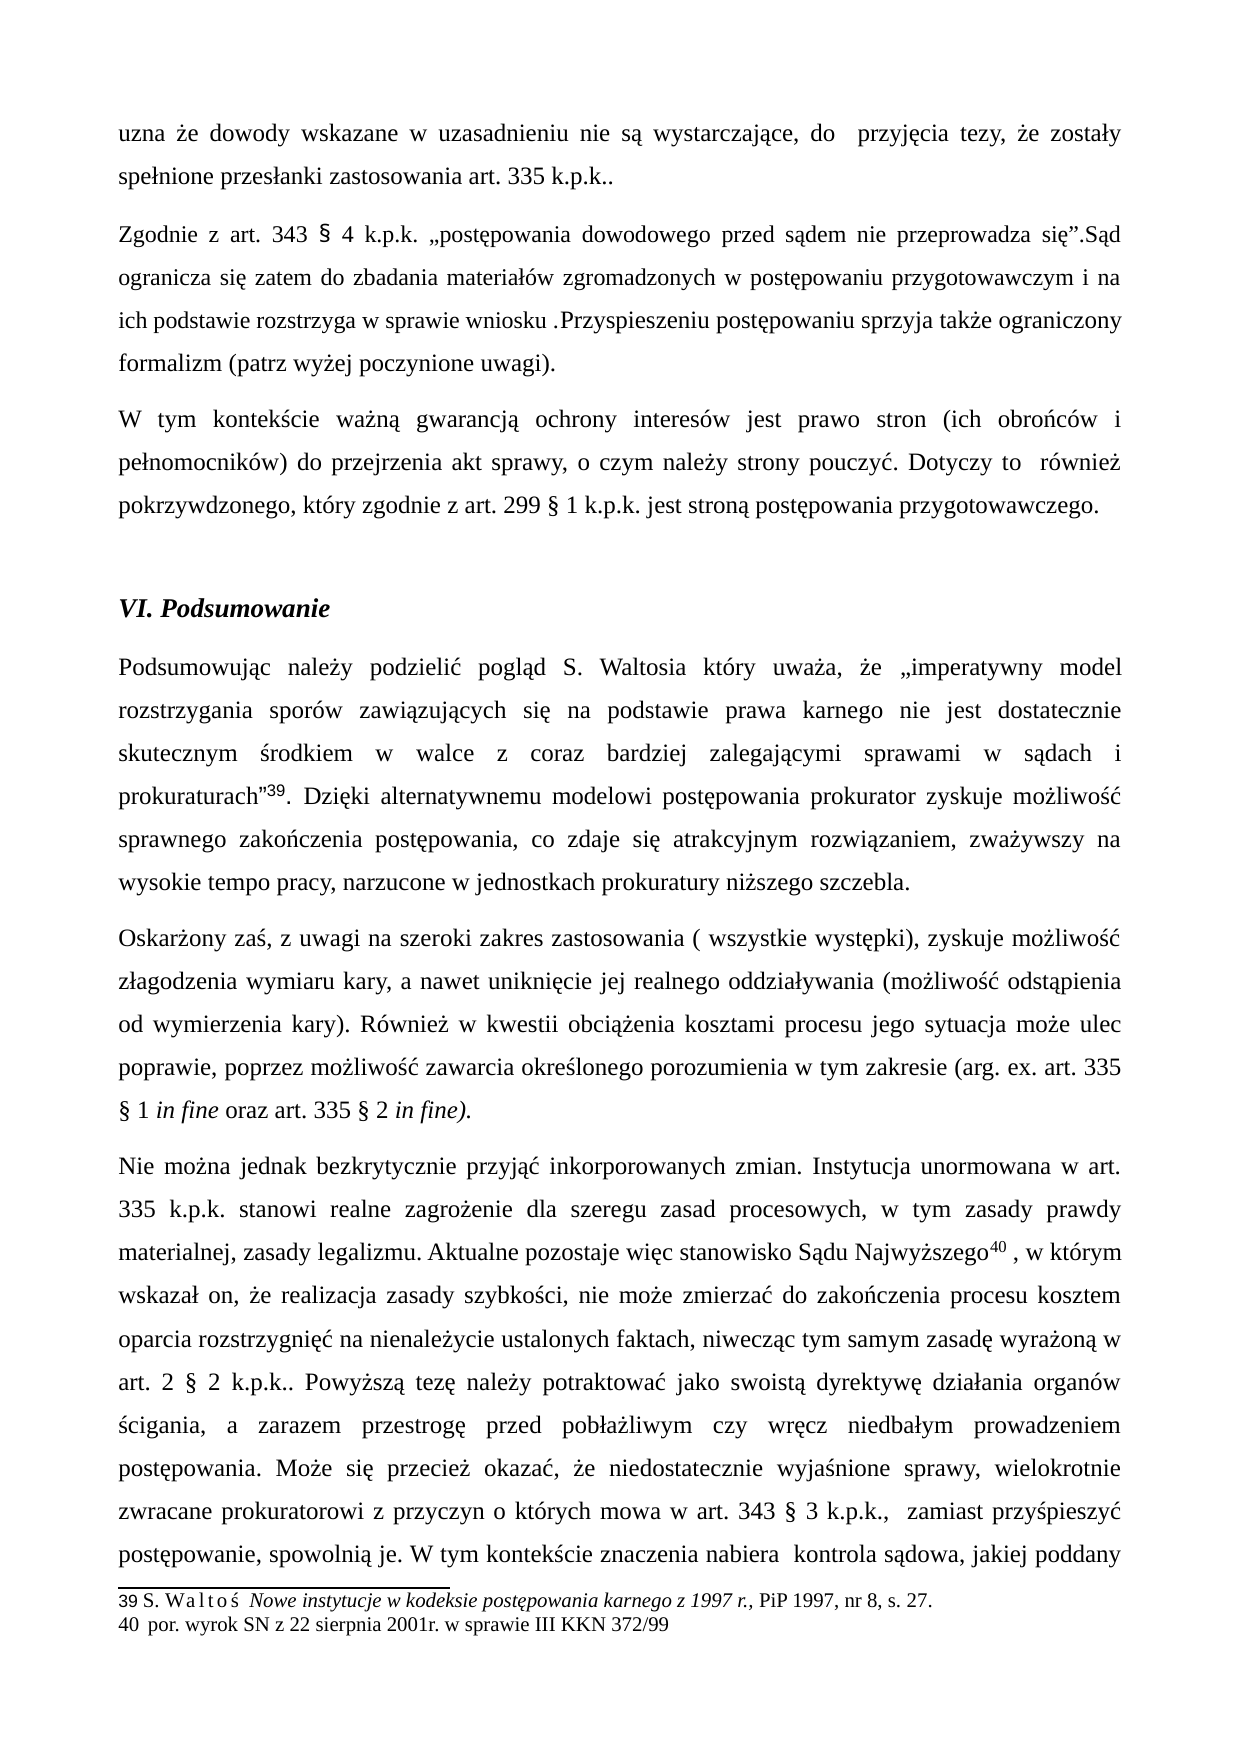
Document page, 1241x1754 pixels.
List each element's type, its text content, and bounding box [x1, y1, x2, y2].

text uzna że dowody wskazane w uzasadnieniu nie są wystarczające, do przyjęcia tezy, że zostały spełnione przesłanki zastosowania art. 335 k.p.k.. [118, 118, 1122, 190]
text W tym kontekście ważną gwarancją ochrony interesów jest prawo stron (ich obrońców i pełnomocników) do przejrzenia akt sprawy, o czym należy strony pouczyć. Dotyczy to również pokrzywdzonego, który zgodnie z art. 299 § 1 k.p.k. jest stroną postępowania przygotowawczego. [118, 404, 1122, 519]
text por. wyrok SN z 22 sierpnia 2001r. w sprawie III KKN 372/99 [118, 1612, 1122, 1636]
text Oskarżony zaś, z uwagi na szeroki zakres zastosowania ( wszystkie występki), zyskuje możliwość złagodzenia wymiaru kary, a nawet uniknięcie jej realnego oddziaływania (możliwość odstąpienia od wymierzenia kary). Również w kwestii obciążenia kosztami procesu jego sytuacja może ulec poprawie, poprzez możliwość zawarcia określonego porozumienia w tym zakresie (arg. ex. art. 335 § 1 in fine oraz art. 335 § 2 in fine). [118, 923, 1122, 1124]
text VI. Podsumowanie [118, 592, 1122, 624]
text Podsumowując należy podzielić pogląd S. Waltosia który uważa, że „imperatywny model rozstrzygania sporów zawiązujących się na podstawie prawa karnego nie jest dostatecznie skutecznym środkiem w walce z coraz bardziej zalegającymi sprawami w sądach i prokuraturach”. Dzięki alternatywnemu modelowi postępowania prokurator zyskuje możliwość sprawnego zakończenia postępowania, co zdaje się atrakcyjnym rozwiązaniem, zważywszy na wysokie tempo pracy, narzucone w jednostkach prokuratury niższego szczebla. [118, 652, 1122, 896]
text S. Waltoś Nowe instytucje w kodeksie postępowania karnego z 1997 r., PiP 1997, nr 8, s. 27. [118, 1588, 1122, 1612]
text Zgodnie z art. 343 § 4 k.p.k. „postępowania dowodowego przed sądem nie przeprowadza się”.Sąd ogranicza się zatem do zbadania materiałów zgromadzonych w postępowaniu przygotowawczym i na ich podstawie rozstrzyga w sprawie wniosku .Przyspieszeniu postępowaniu sprzyja także ograniczony formalizm (patrz wyżej poczynione uwagi). [118, 217, 1122, 377]
text Nie można jednak bezkrytycznie przyjąć inkorporowanych zmian. Instytucja unormowana w art. 335 k.p.k. stanowi realne zagrożenie dla szeregu zasad procesowych, w tym zasady prawdy materialnej, zasady legalizmu. Aktualne pozostaje więc stanowisko Sądu Najwyższego , w którym wskazał on, że realizacja zasady szybkości, nie może zmierzać do zakończenia procesu kosztem oparcia rozstrzygnięć na nienależycie ustalonych faktach, niwecząc tym samym zasadę wyrażoną w art. 2 § 2 k.p.k.. Powyższą tezę należy potraktować jako swoistą dyrektywę działania organów ścigania, a zarazem przestrogę przed pobłażliwym czy wręcz niedbałym prowadzeniem postępowania. Może się przecież okazać, że niedostatecznie wyjaśnione sprawy, wielokrotnie zwracane prokuratorowi z przyczyn o których mowa w art. 343 § 3 k.p.k., zamiast przyśpieszyć postępowanie, spowolnią je. W tym kontekście znaczenia nabiera kontrola sądowa, jakiej poddany [118, 1151, 1122, 1568]
